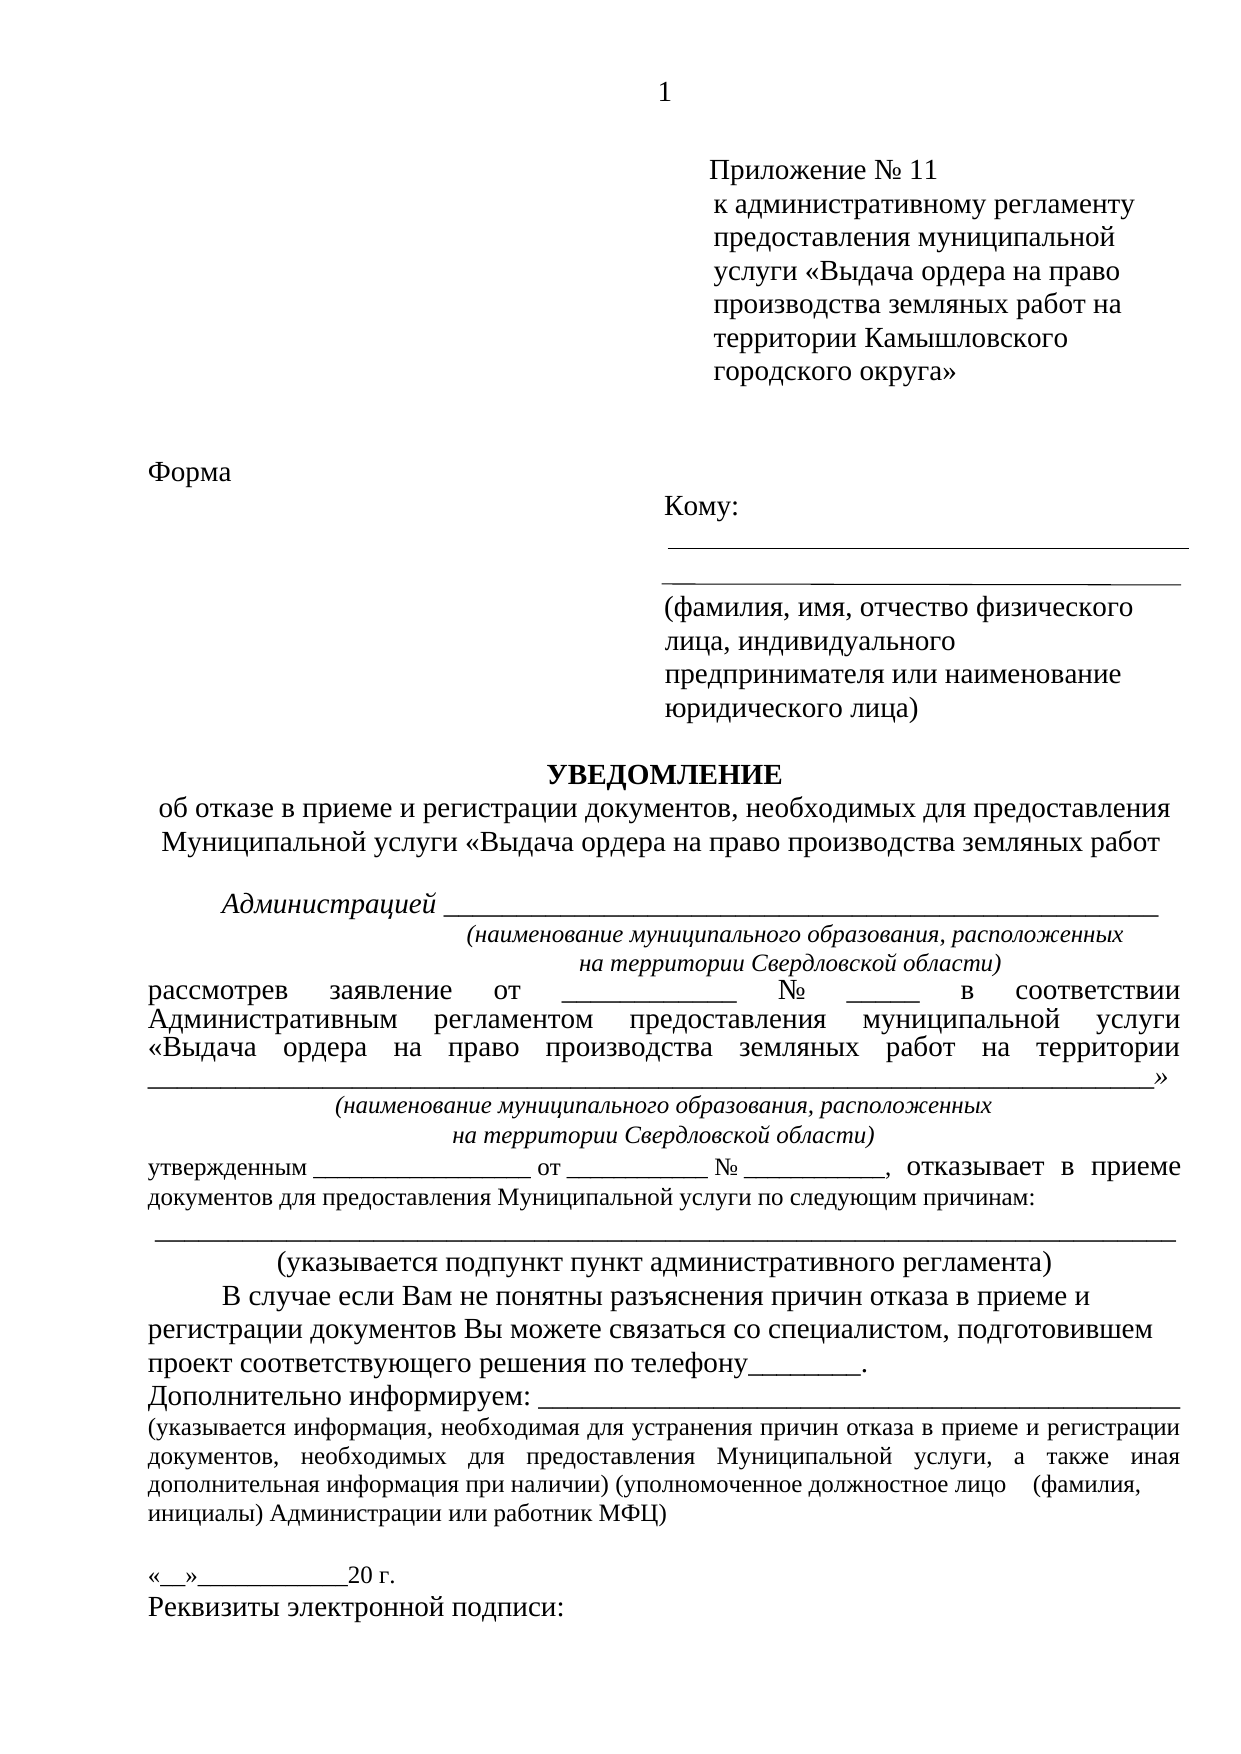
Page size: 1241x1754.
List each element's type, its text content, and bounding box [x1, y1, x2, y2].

text (наименование муниципального образования, расположенных [148, 920, 1181, 948]
text на территории Свердловской области) [148, 1120, 1181, 1148]
text на территории Свердловской области) [148, 948, 1181, 977]
text (указывается подпункт пункт административного регламента) [148, 1244, 1181, 1278]
text Приложение № 11 [709, 152, 1181, 186]
text Дополнительно информируем: ____________________________________________ [148, 1378, 1181, 1412]
text В случае если Вам не понятны разъяснения причин отказа в приеме и регистрации документов Вы можете связаться со специалистом, подготовившем проект соответствующего решения по телефону . [148, 1278, 1181, 1378]
text «__»____________20 г. [148, 1561, 1181, 1589]
text Кому: [590, 488, 1181, 521]
text утвержденным от № , отказывает в приеме документов для предоставления Муниципальной услуги по следующим причинам: [148, 1148, 1181, 1211]
text к административному регламенту предоставления муниципальной услуги «Выдача ордера на право производства земляных работ на территории Камышловского городского округа» [713, 186, 1181, 387]
text рассмотрев заявление от ____________ № _____ в соответствии Административным регламентом предоставления муниципальной услуги «Выдача ордера на право производства земляных работ на территории _____________________________________________________________________» [148, 977, 1181, 1091]
text УВЕДОМЛЕНИЕ [148, 757, 1181, 791]
text (указывается информация, необходимая для устранения причин отказа в приеме и регистрации документов, необходимых для предоставления Муниципальной услуги, а также иная дополнительная информация при наличии) (уполномоченное должностное лицо (фамилия, инициалы) Администрации или работник МФЦ) [148, 1412, 1181, 1527]
text Реквизиты электронной подписи: [148, 1589, 1181, 1623]
text (наименование муниципального образования, расположенных [148, 1091, 1181, 1120]
text Администрацией _________________________________________________ [148, 891, 1181, 920]
text Форма [148, 454, 1181, 488]
text об отказе в приеме и регистрации документов, необходимых для предоставления Муниципальной услуги «Выдача ордера на право производства земляных работ [148, 791, 1181, 891]
text ______________________________________________________________________ [148, 1211, 1181, 1244]
text (фамилия, имя, отчество физического лица, индивидуального предпринимателя или наименование юридического лица) [664, 589, 1181, 723]
